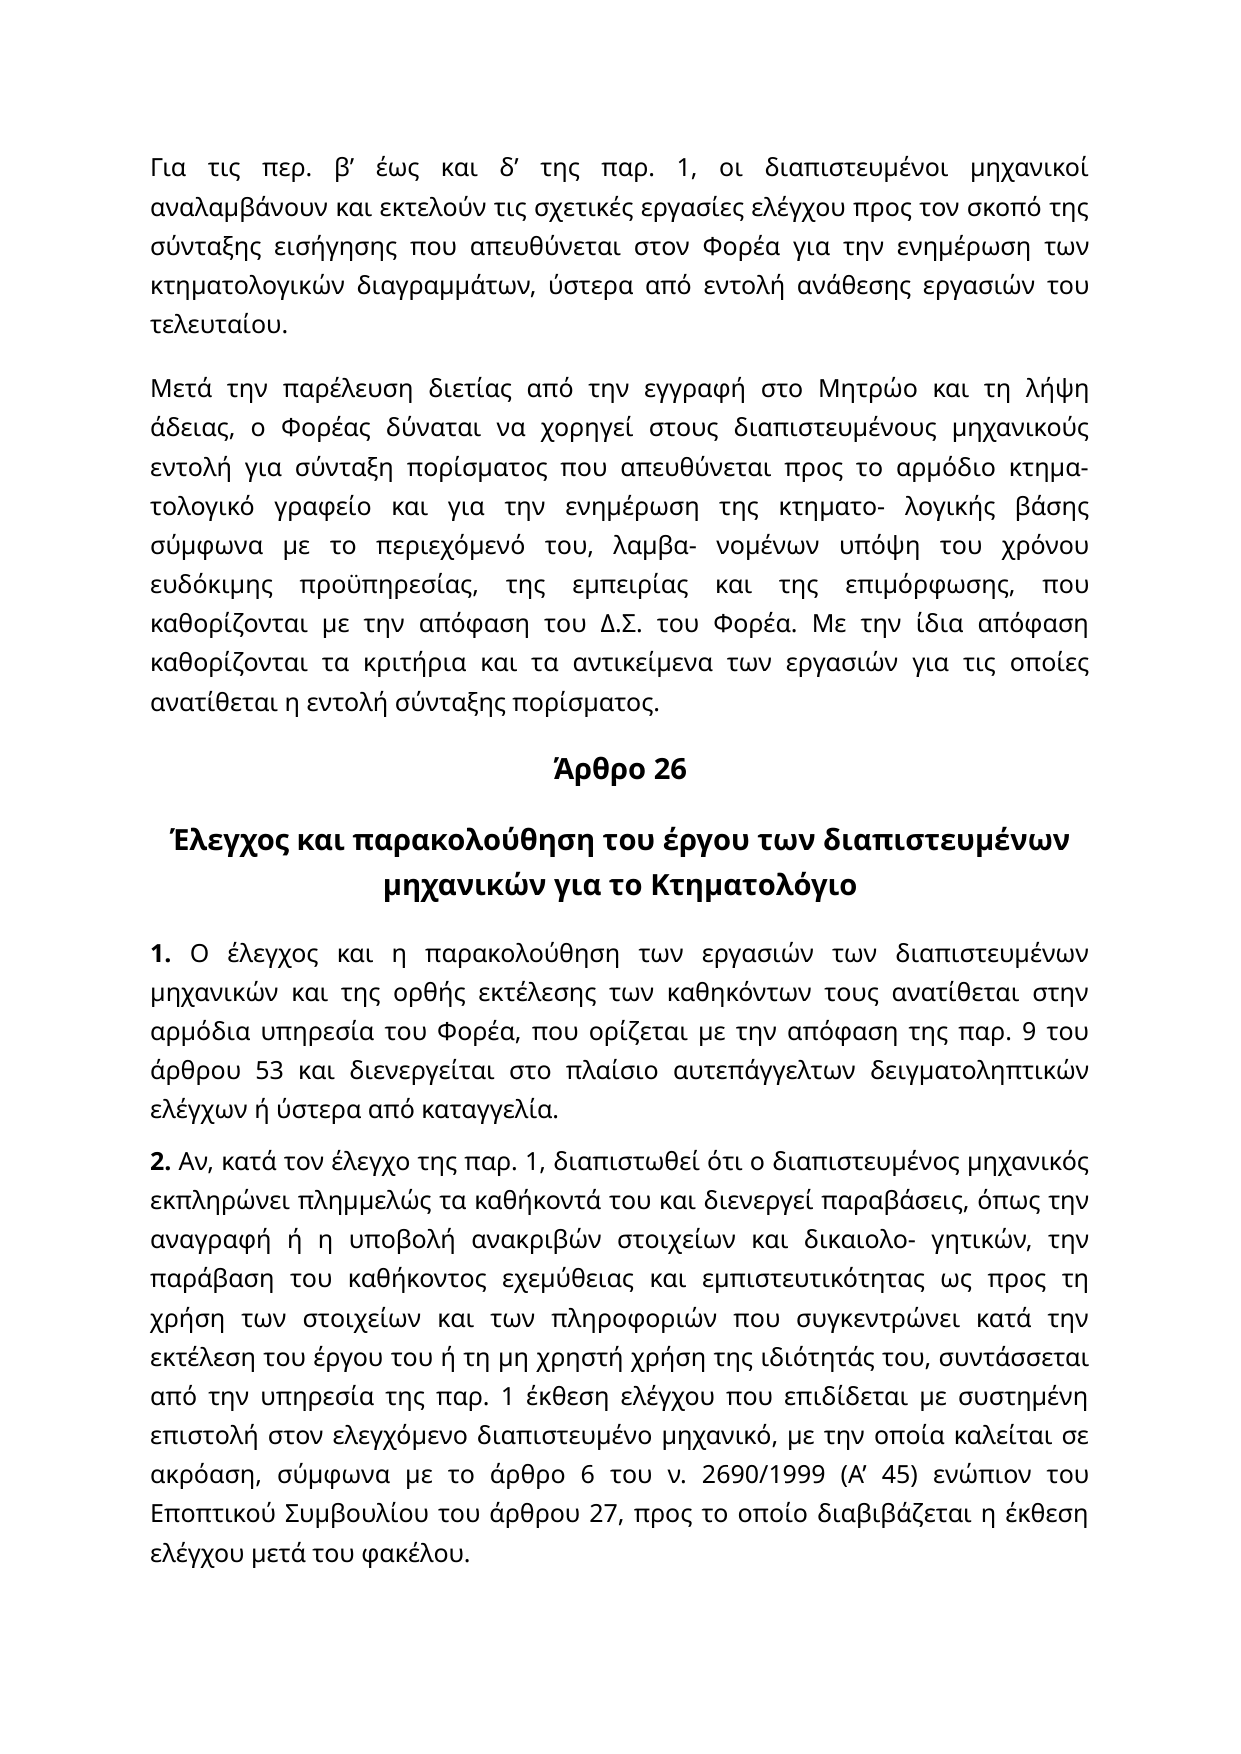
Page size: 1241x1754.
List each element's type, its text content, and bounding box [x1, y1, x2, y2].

text 1. Ο έλεγχος και η παρακολούθηση των εργασιών των διαπιστευμένων μηχανικών και της ορθής εκτέλεσης των καθηκόντων τους ανατίθεται στην αρμόδια υπηρεσία του Φορέα, που ορίζεται με την απόφαση της παρ. 9 του άρθρου 53 και διενεργείται στο πλαίσιο αυτεπάγγελτων δειγματοληπτικών ελέγχων ή ύστερα από καταγγελία. [150, 935, 1090, 1126]
subtitle Άρθρο 26 [150, 748, 1090, 788]
text Μετά την παρέλευση διετίας από την εγγραφή στο Μητρώο και τη λήψη άδειας, ο Φορέας δύναται να χορηγεί στους διαπιστευμένους μηχανικούς εντολή για σύνταξη πορίσματος που απευθύνεται προς το αρμόδιο κτημα- τολογικό γραφείο και για την ενημέρωση της κτηματο- λογικής βάσης σύμφωνα με το περιεχόμενό του, λαμβα- νομένων υπόψη του χρόνου ευδόκιμης προϋπηρεσίας, της εμπειρίας και της επιμόρφωσης, που καθορίζονται με την απόφαση του Δ.Σ. του Φορέα. Με την ίδια απόφαση καθορίζονται τα κριτήρια και τα αντικείμενα των εργασιών για τις οποίες ανατίθεται η εντολή σύνταξης πορίσματος. [150, 371, 1090, 718]
subtitle Έλεγχος και παρακολούθηση του έργου των διαπιστευμένων μηχανικών για το Κτηματολόγιο [150, 819, 1090, 904]
text 2. Αν, κατά τον έλεγχο της παρ. 1, διαπιστωθεί ότι ο διαπιστευμένος μηχανικός εκπληρώνει πλημμελώς τα καθήκοντά του και διενεργεί παραβάσεις, όπως την αναγραφή ή η υποβολή ανακριβών στοιχείων και δικαιολο- γητικών, την παράβαση του καθήκοντος εχεμύθειας και εμπιστευτικότητας ως προς τη χρήση των στοιχείων και των πληροφοριών που συγκεντρώνει κατά την εκτέλεση του έργου του ή τη μη χρηστή χρήση της ιδιότητάς του, συντάσσεται από την υπηρεσία της παρ. 1 έκθεση ελέγχου που επιδίδεται με συστημένη επιστολή στον ελεγχόμενο διαπιστευμένο μηχανικό, με την οποία καλείται σε ακρόαση, σύμφωνα με το άρθρο 6 του ν. 2690/1999 (Α’ 45) ενώπιον του Εποπτικού Συμβουλίου του άρθρου 27, προς το οποίο διαβιβάζεται η έκθεση ελέγχου μετά του φακέλου. [150, 1143, 1090, 1569]
text Για τις περ. β’ έως και δ’ της παρ. 1, οι διαπιστευμένοι μηχανικοί αναλαμβάνουν και εκτελούν τις σχετικές εργασίες ελέγχου προς τον σκοπό της σύνταξης εισήγησης που απευθύνεται στον Φορέα για την ενημέρωση των κτηματολογικών διαγραμμάτων, ύστερα από εντολή ανάθεσης εργασιών του τελευταίου. [150, 150, 1090, 341]
